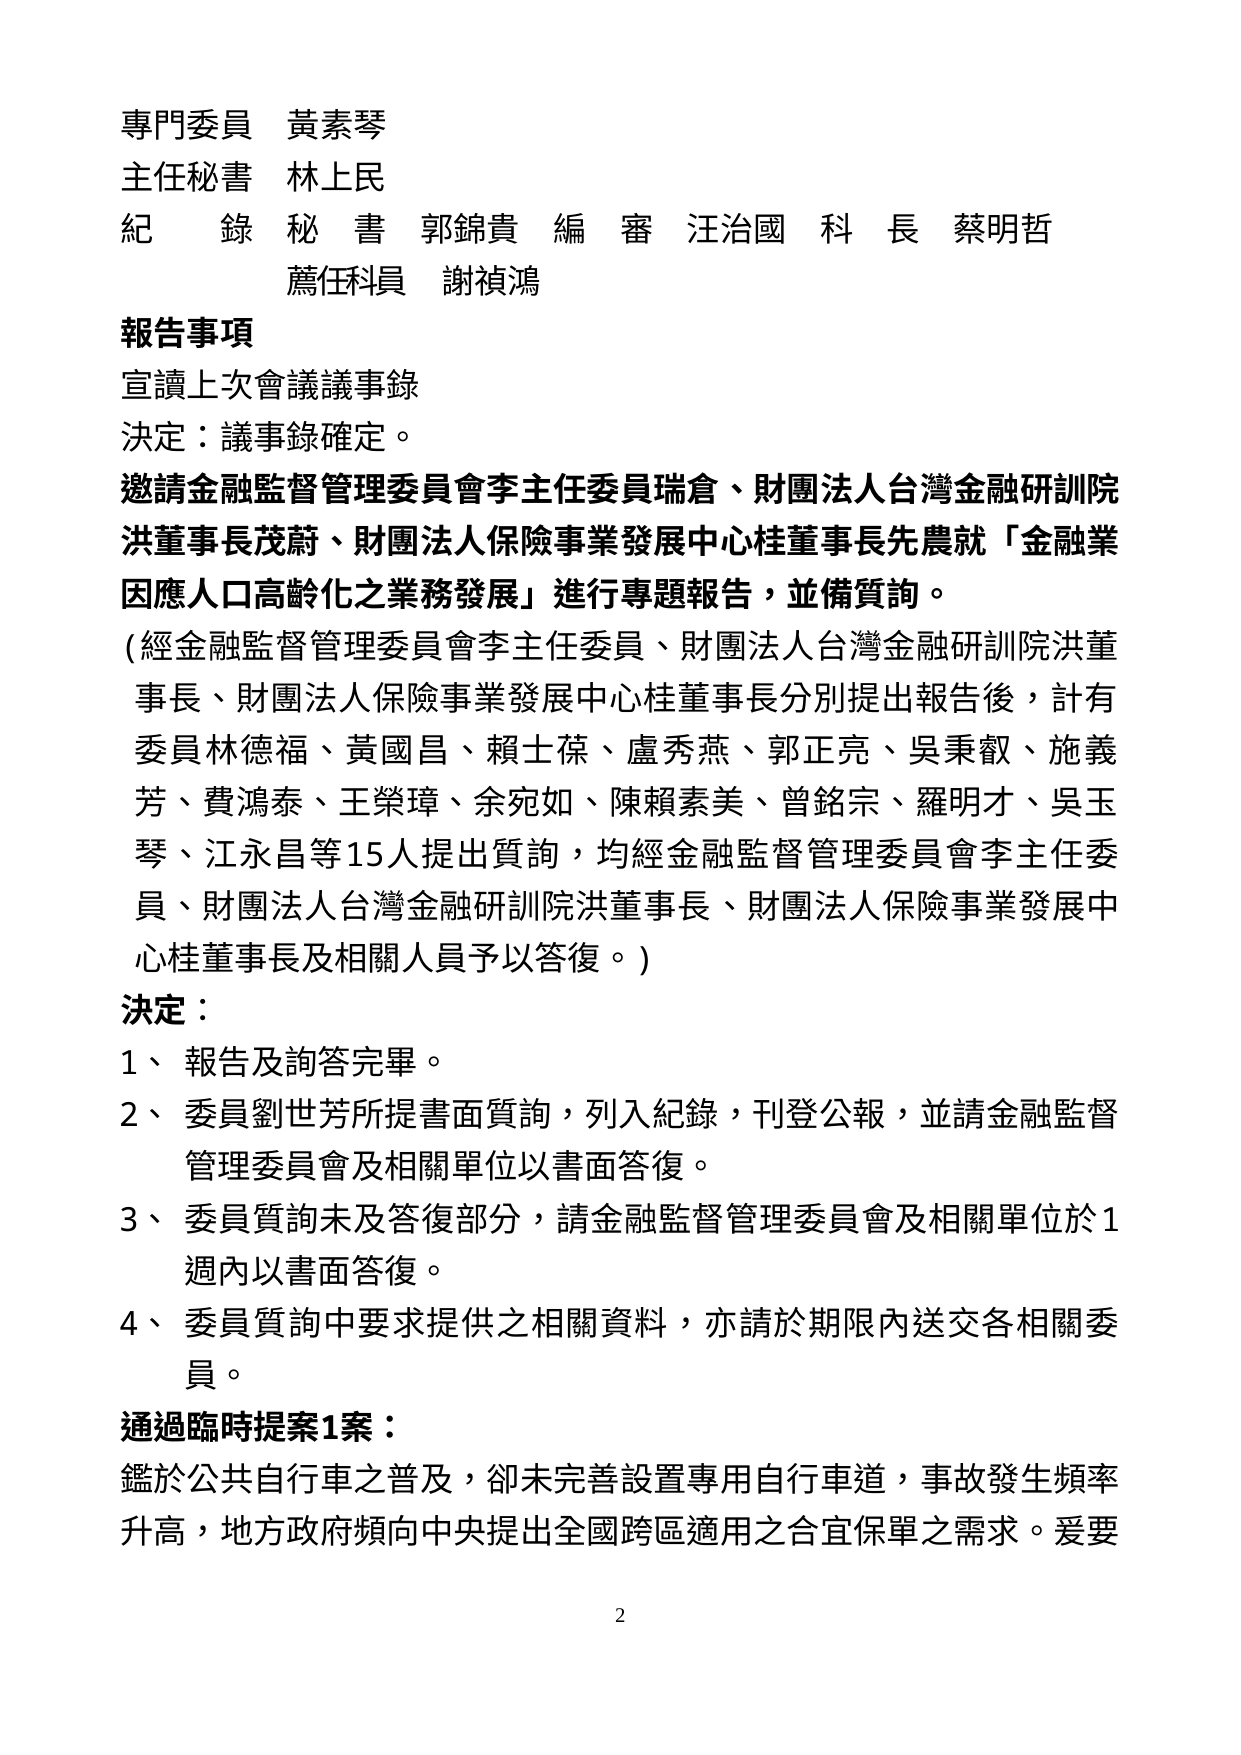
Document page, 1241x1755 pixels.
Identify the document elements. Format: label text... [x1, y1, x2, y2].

text 邀請金融監督管理委員會李主任委員瑞倉、財團法人台灣金融研訓院洪董事長茂蔚、財團法人保險事業發展中心桂董事長先農就「金融業因應人口高齡化之業務發展」進行專題報告，並備質詢。 [120, 460, 1120, 616]
list 委員質詢未及答復部分，請金融監督管理委員會及相關單位於1週內以書面答復。 [118, 1189, 1120, 1293]
list 報告及詢答完畢。 [118, 1033, 1120, 1085]
list 委員質詢中要求提供之相關資料，亦請於期限內送交各相關委員。 [118, 1293, 1120, 1398]
text 宣讀上次會議議事錄 [120, 356, 1120, 408]
text 薦任科員 謝禎鴻 [120, 252, 1158, 304]
text 決定： [120, 981, 1120, 1033]
text 鑑於公共自行車之普及，卻未完善設置專用自行車道，事故發生頻率升高，地方政府頻向中央提出全國跨區適用之合宜保單之需求。爰要 [120, 1450, 1120, 1554]
text (經金融監督管理委員會李主任委員、財團法人台灣金融研訓院洪董事長、財團法人保險事業發展中心桂董事長分別提出報告後，計有委員林德福、黃國昌、賴士葆、盧秀燕、郭正亮、吳秉叡、施義芳、費鴻泰、王榮璋、余宛如、陳賴素美、曾銘宗、羅明才、吳玉琴、江永昌等15人提出質詢，均經金融監督管理委員會李主任委員、財團法人台灣金融研訓院洪董事長、財團法人保險事業發展中心桂董事長及相關人員予以答復。) [120, 616, 1120, 981]
text 紀 錄 秘 書 郭錦貴 編 審 汪治國 科 長 蔡明哲 [120, 200, 1158, 252]
text 通過臨時提案1案： [120, 1398, 1120, 1450]
text 主任秘書 林上民 [120, 148, 1158, 200]
text 決定：議事錄確定。 [120, 408, 1120, 460]
text 專門委員 黃素琴 [120, 96, 1158, 148]
list 委員劉世芳所提書面質詢，列入紀錄，刊登公報，並請金融監督管理委員會及相關單位以書面答復。 [118, 1085, 1120, 1189]
text 報告事項 [120, 304, 1120, 356]
